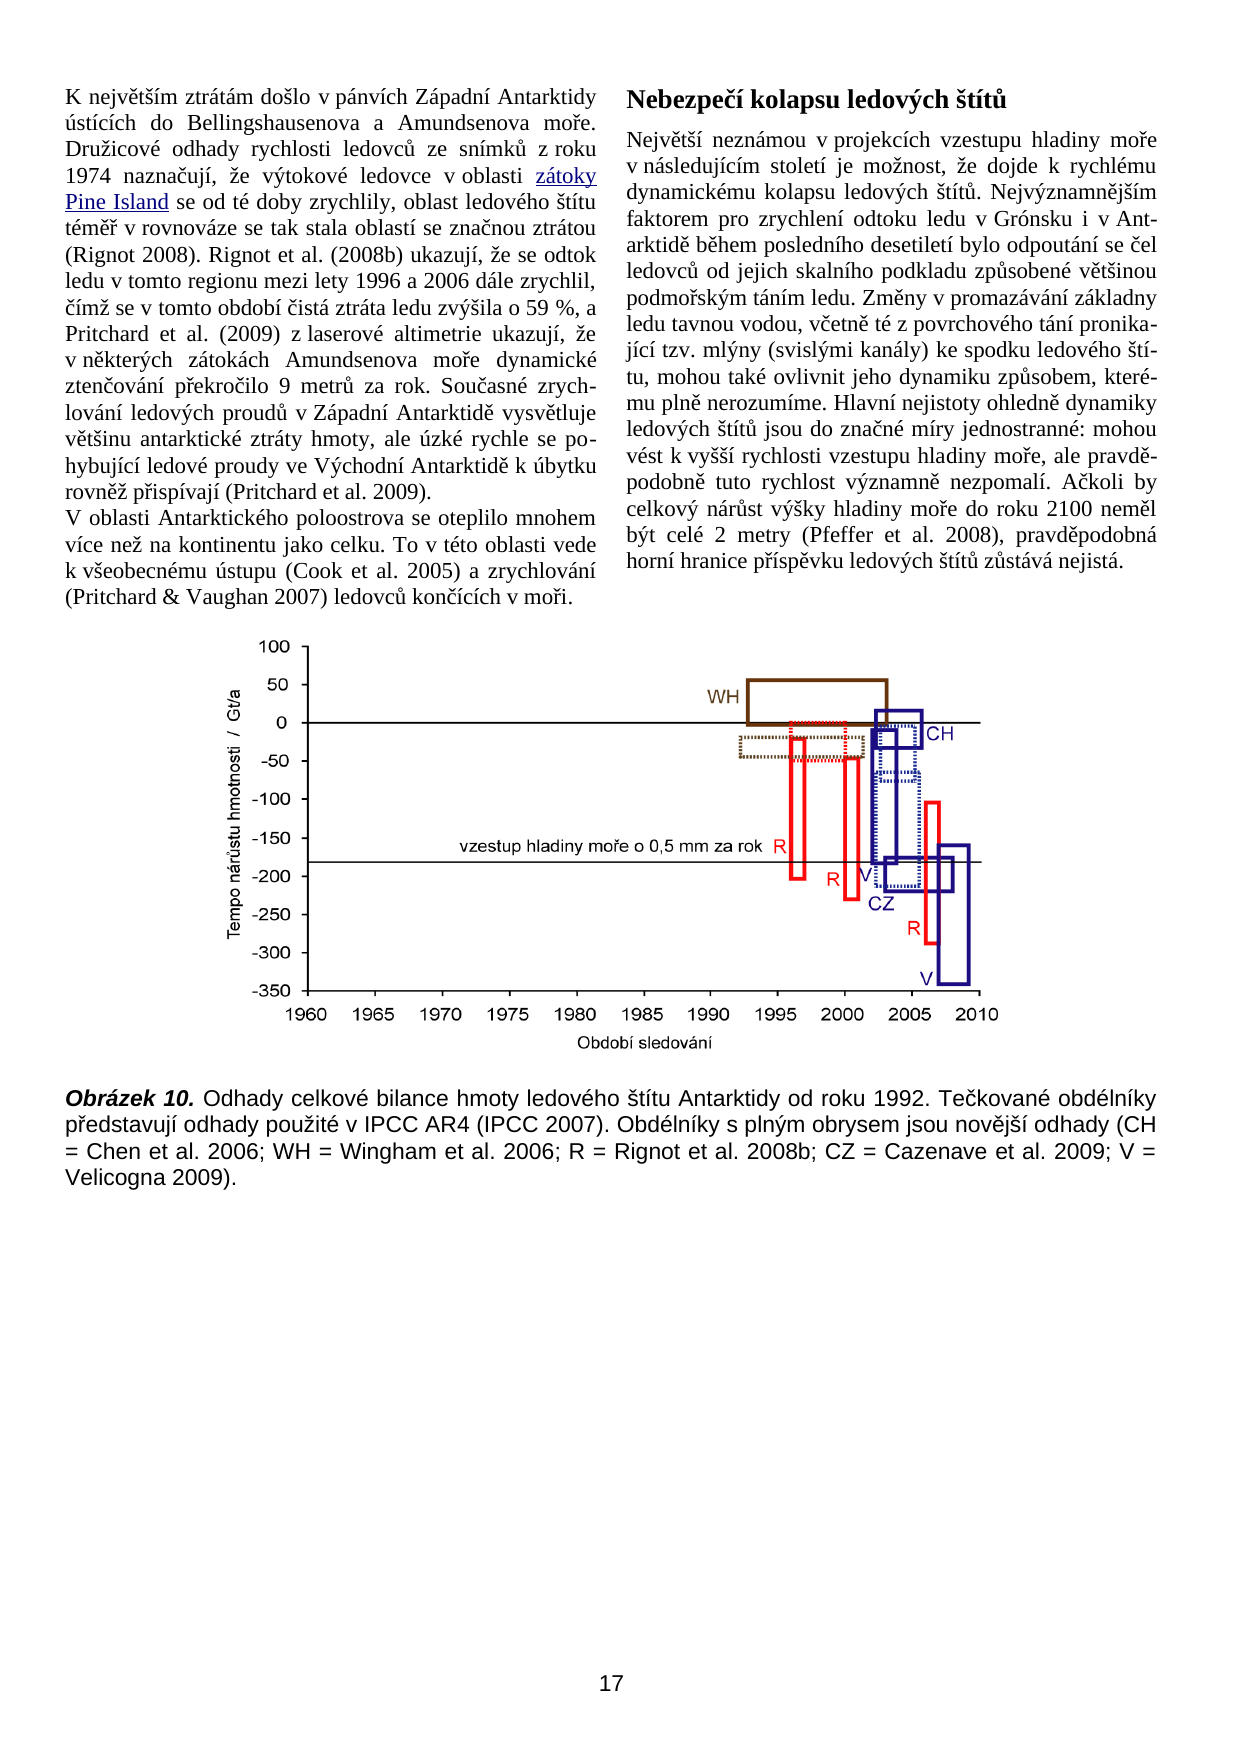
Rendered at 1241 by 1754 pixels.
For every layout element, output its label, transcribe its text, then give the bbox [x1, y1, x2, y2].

text K největším ztrátám došlo v pánvích Západní Antarktidy ústících do Bellingshausenova a Amundsenova moře. Družicové odhady rychlosti ledovců ze snímků z roku 1974 naznačují, že výtokové ledovce v oblasti zátoky Pine Island se od té doby zrychlily, oblast ledového štítu téměř v rovnováze se tak stala oblastí se značnou ztrátou (Rignot 2008). Rignot et al. (2008b) ukazují, že se odtok ledu v tomto regionu mezi lety 1996 a 2006 dále zrychlil, čímž se v tomto období čistá ztráta ledu zvýšila o 59 %, a Pritchard et al. (2009) z laserové altimetrie ukazují, že v některých zátokách Amundsenova moře dynamické ztenčování překročilo 9 metrů za rok. Současné zrych­lování ledových proudů v Západní Antarktidě vysvětluje většinu antarktické ztráty hmoty, ale úzké rychle se po­hybující ledové proudy ve Východní Antarktidě k úbytku rovněž přispívají (Pritchard et al. 2009). [65, 83, 597, 504]
text Největší neznámou v projekcích vzestupu hladiny moře v následujícím století je možnost, že dojde k rychlému dynamickému kolapsu ledových štítů. Nejvýznamnějším faktorem pro zrychlení odtoku ledu v Grónsku i v Ant­arktidě během posledního desetiletí bylo odpoutání se čel ledovců od jejich skalního podkladu způsobené většinou podmořským táním ledu. Změny v promazávání základny ledu tavnou vodou, včetně té z povrchového tání pronika­jící tzv. mlýny (svislými kanály) ke spodku ledového ští­tu, mohou také ovlivnit jeho dynamiku způ­sobem, které­mu plně nerozumíme. Hlavní nejistoty ohledně dynamiky ledových štítů jsou do značné míry jednostranné: mohou vést k vyšší rychlosti vzestupu hla­diny moře, ale pravdě­podobně tuto rychlost významně nezpomalí. Ačkoli by celkový nárůst výšky hladiny moře do roku 2100 neměl být celé 2 metry (Pfeffer et al. 2008), pravděpodobná horní hranice příspěvku ledových štítů zůstává nejistá. [626, 126, 1157, 574]
text Obrázek 10. Odhady celkové bilance hmoty ledového štítu Antarktidy od roku 1992. Tečkované obdélníky představují odhady použité v IPCC AR4 (IPCC 2007). Obdélníky s plným obrysem jsou novější odhady (CH = Chen et al. 2006; WH = Wingham et al. 2006; R = Rignot et al. 2008b; CZ = Cazenave et al. 2009; V = Velicogna 2009). [65, 1085, 1157, 1190]
picture [224, 636, 999, 1054]
subtitle Nebezpečí kolapsu ledových štítů [626, 83, 1157, 114]
text V oblasti Antarktického poloostrova se oteplilo mnohem více než na kontinentu jako celku. To v této oblasti vede k všeobecnému ústupu (Cook et al. 2005) a zrychlování (Pritchard & Vaughan 2007) ledovců končících v moři. [65, 504, 597, 610]
